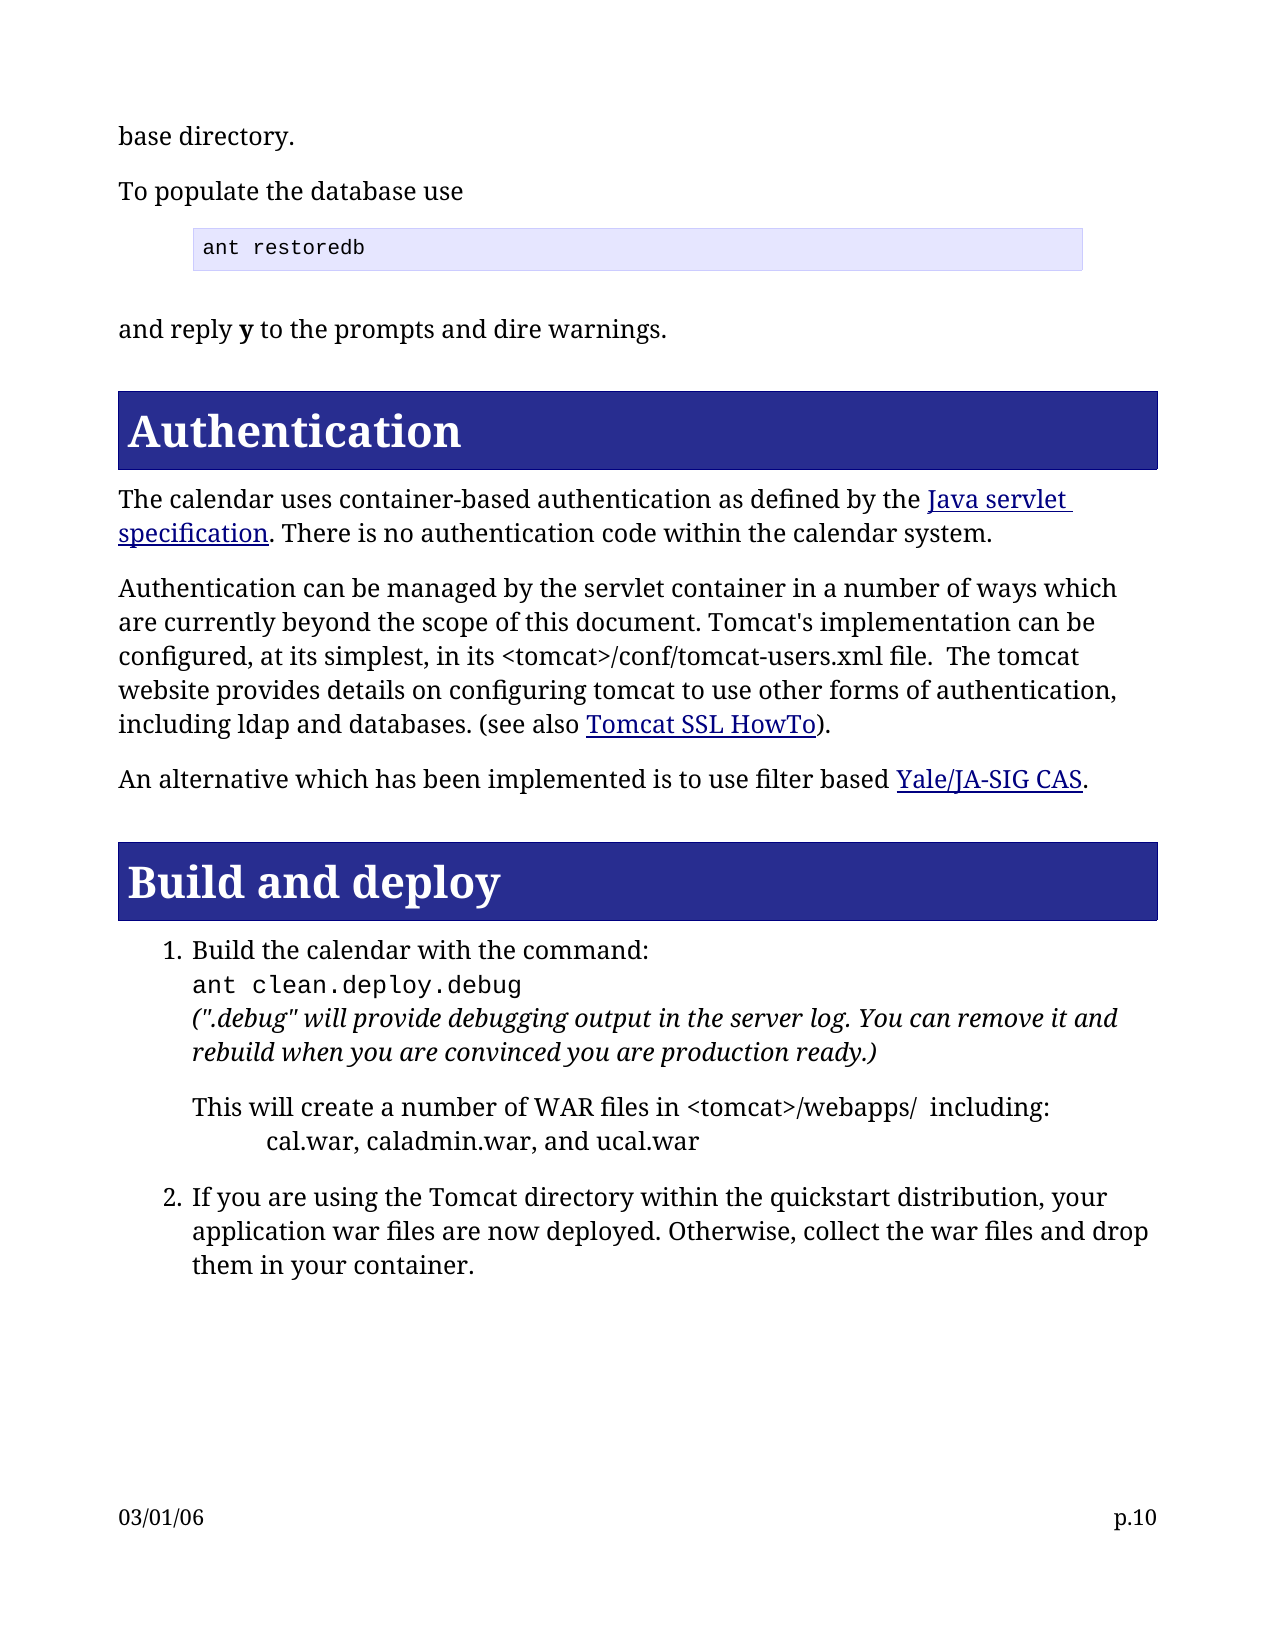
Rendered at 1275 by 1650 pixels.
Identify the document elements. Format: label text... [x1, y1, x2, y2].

subtitle Build and deploy [119, 843, 1157, 920]
list This will create a number of WAR files in <tomcat>/webapps/ including: cal.war, caladmin.war, and ucal.war [162, 1090, 1157, 1158]
list If you are using the Tomcat directory within the quickstart distribution, your application war files are now deployed. Otherwise, collect the war files and drop them in your container. [162, 1179, 1157, 1281]
text An alternative which has been implemented is to use filter based Yale/JA-SIG CAS. [118, 762, 1157, 796]
text Authentication can be managed by the servlet container in a number of ways which are currently beyond the scope of this document. Tomcat's implementation can be configured, at its simplest, in its <tomcat>/conf/tomcat-users.xml file. The tomcat website provides details on configuring tomcat to use other forms of authentication, including ldap and databases. (see also Tomcat SSL HowTo). [118, 571, 1157, 741]
text and reply y to the prompts and dire warnings. [118, 311, 1157, 345]
text To populate the database use [118, 173, 1157, 207]
list Build the calendar with the command: ant clean.deploy.debug (".debug" will provide debugging output in the server log. You can remove it and rebuild when you are convinced you are production ready.) [162, 932, 1157, 1069]
subtitle Authentication [119, 392, 1157, 469]
text The calendar uses container-based authentication as defined by the Java servlet specification. There is no authentication code within the calendar system. [118, 482, 1157, 550]
text base directory. [118, 118, 1157, 152]
text ant restoredb [194, 229, 1082, 270]
